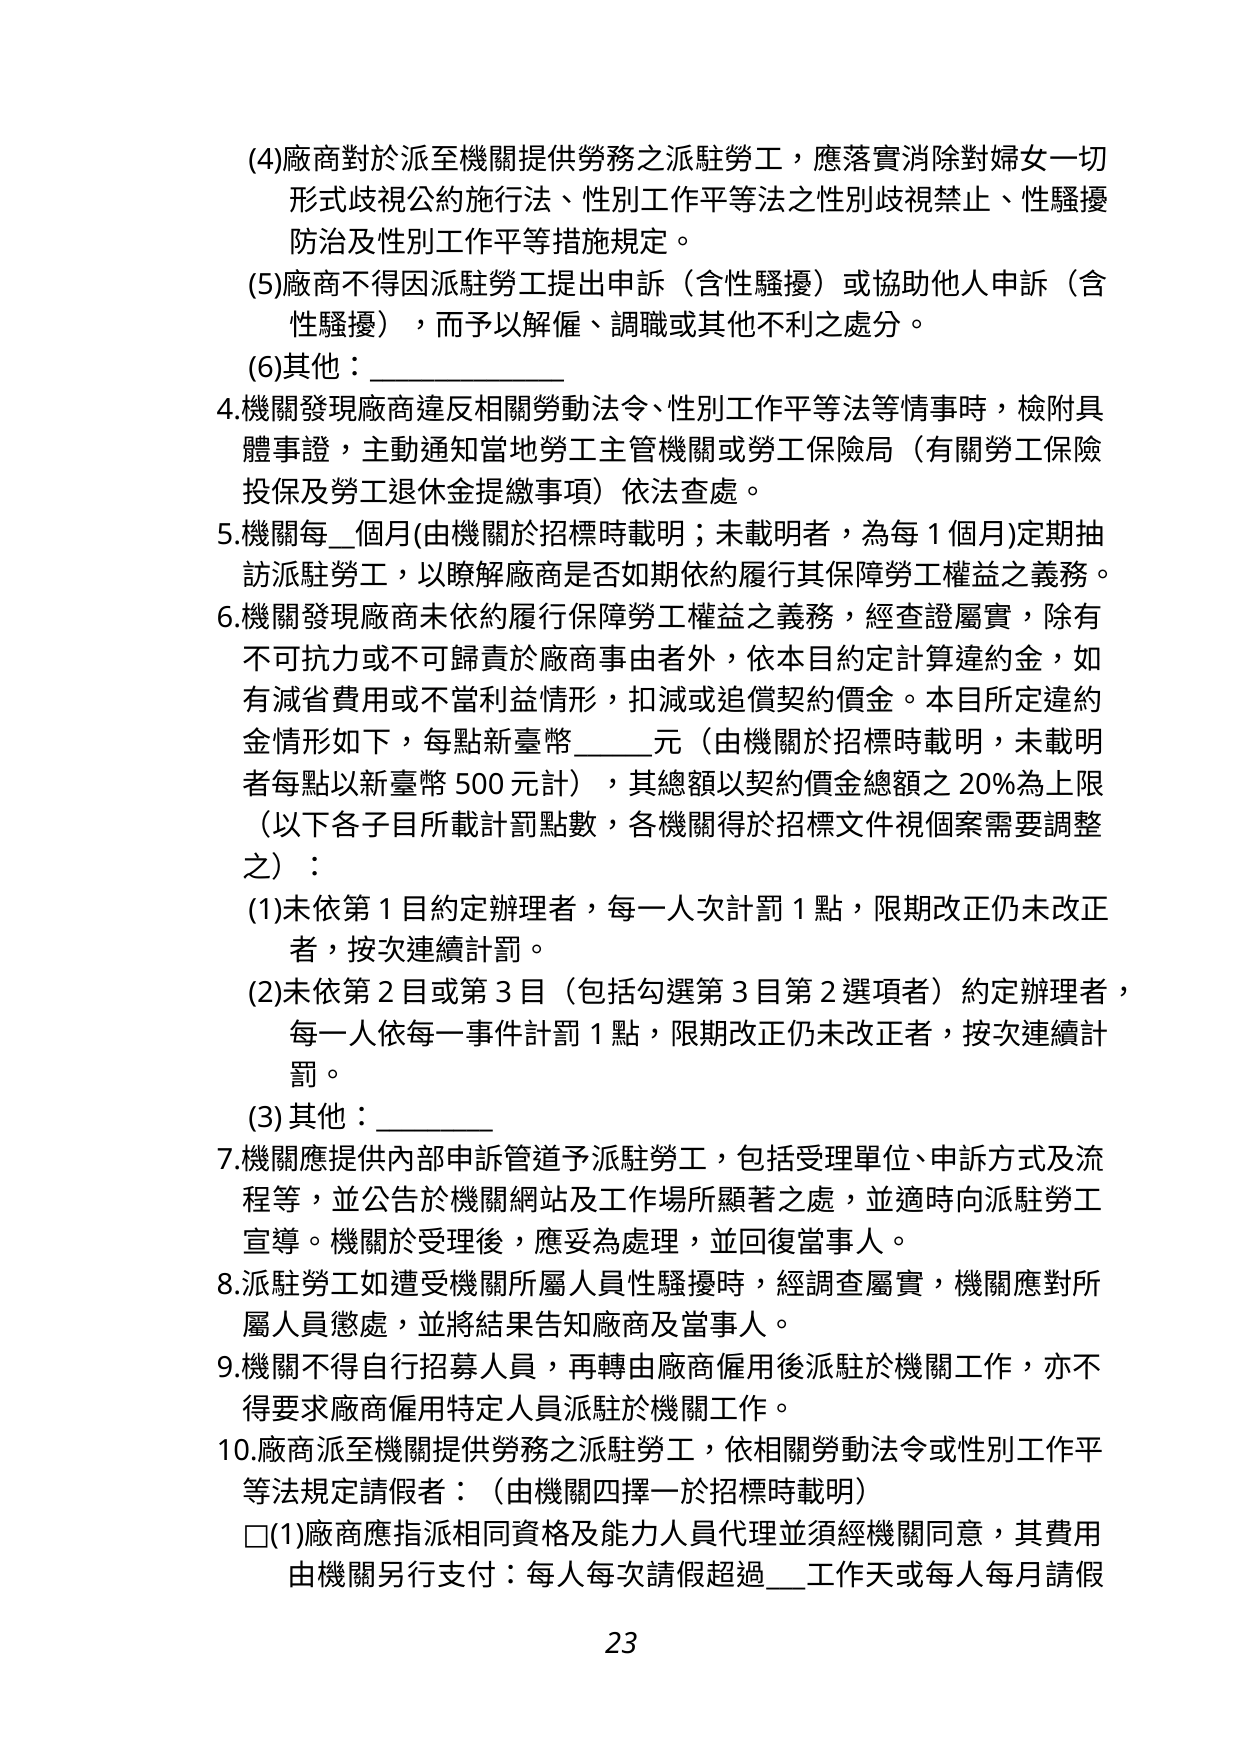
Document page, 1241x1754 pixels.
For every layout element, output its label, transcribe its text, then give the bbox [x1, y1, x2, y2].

text (2)未依第2目或第3目（包括勾選第3目第2選項者）約定辦理者，每一人依每一事件計罰1點，限期改正仍未改正者，按次連續計罰。 [248, 969, 1110, 1094]
text (5)廠商不得因派駐勞工提出申訴（含性騷擾）或協助他人申訴（含性騷擾），而予以解僱、調職或其他不利之處分。 [248, 261, 1110, 344]
text 9.機關不得自行招募人員，再轉由廠商僱用後派駐於機關工作，亦不得要求廠商僱用特定人員派駐於機關工作。 [216, 1344, 1104, 1427]
text (1)未依第1目約定辦理者，每一人次計罰1點，限期改正仍未改正者，按次連續計罰。 [248, 886, 1110, 969]
text 5.機關每__個月(由機關於招標時載明；未載明者，為每1個月)定期抽訪派駐勞工，以瞭解廠商是否如期依約履行其保障勞工權益之義務。 [216, 511, 1104, 594]
text 4.機關發現廠商違反相關勞動法令、性別工作平等法等情事時，檢附具體事證，主動通知當地勞工主管機關或勞工保險局（有關勞工保險投保及勞工退休金提繳事項）依法查處。 [216, 386, 1104, 511]
text (3) 其他：_________ [248, 1094, 1110, 1136]
text 8.派駐勞工如遭受機關所屬人員性騷擾時，經調查屬實，機關應對所屬人員懲處，並將結果告知廠商及當事人。 [216, 1261, 1104, 1344]
text 6.機關發現廠商未依約履行保障勞工權益之義務，經查證屬實，除有不可抗力或不可歸責於廠商事由者外，依本目約定計算違約金，如有減省費用或不當利益情形，扣減或追償契約價金。本目所定違約金情形如下，每點新臺幣______元（由機關於招標時載明，未載明者每點以新臺幣500元計），其總額以契約價金總額之20%為上限（以下各子目所載計罰點數，各機關得於招標文件視個案需要調整之）： [216, 594, 1104, 886]
text □(1)廠商應指派相同資格及能力人員代理並須經機關同意，其費用由機關另行支付：每人每次請假超過___工作天或每人每月請假 [242, 1511, 1104, 1594]
text (6)其他：_______________ [248, 344, 1110, 386]
text 7.機關應提供內部申訴管道予派駐勞工，包括受理單位、申訴方式及流程等，並公告於機關網站及工作場所顯著之處，並適時向派駐勞工宣導。機關於受理後，應妥為處理，並回復當事人。 [216, 1136, 1104, 1261]
text 10.廠商派至機關提供勞務之派駐勞工，依相關勞動法令或性別工作平等法規定請假者：（由機關四擇一於招標時載明） [216, 1427, 1104, 1511]
text (4)廠商對於派至機關提供勞務之派駐勞工，應落實消除對婦女一切形式歧視公約施行法、性別工作平等法之性別歧視禁止、性騷擾防治及性別工作平等措施規定。 [248, 136, 1110, 261]
